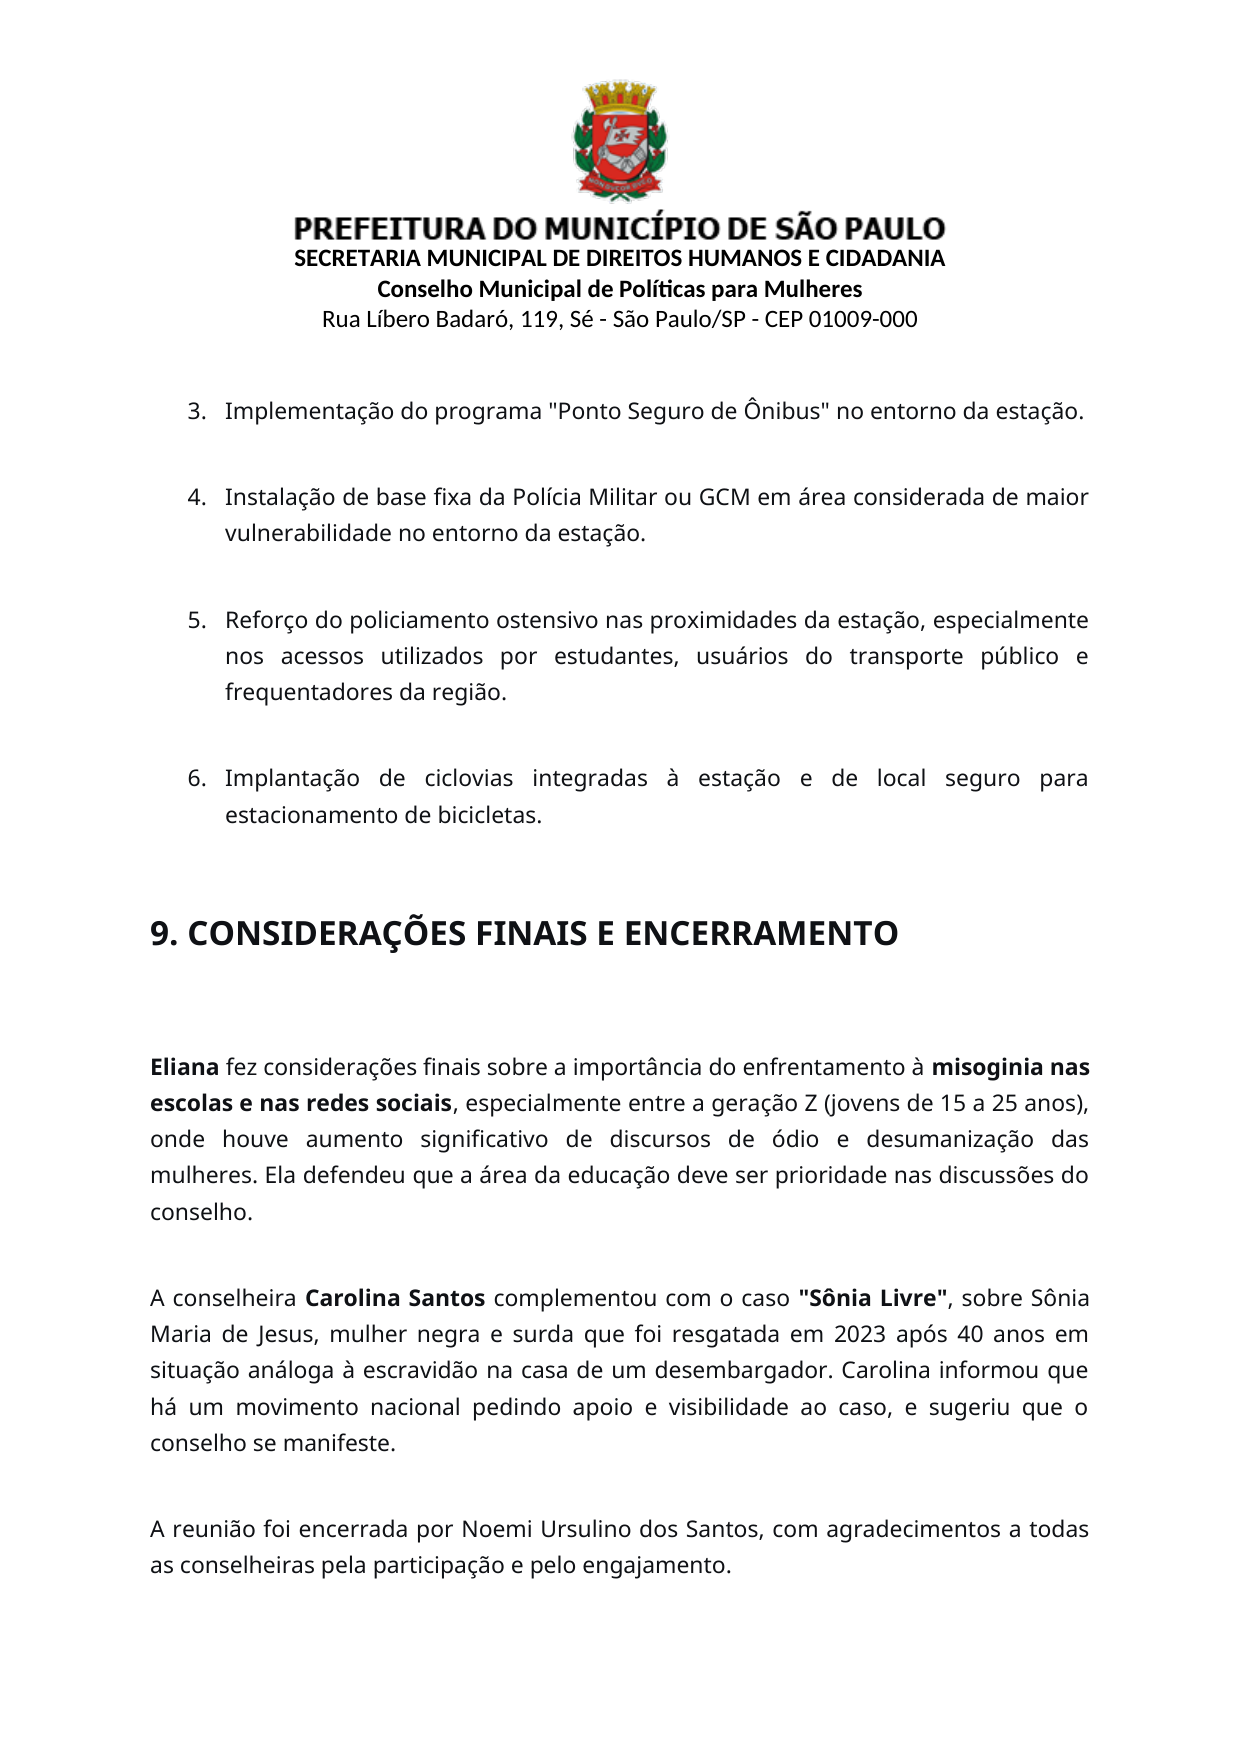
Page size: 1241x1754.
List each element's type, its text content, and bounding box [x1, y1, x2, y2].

text A conselheira Carolina Santos complementou com o caso "Sônia Livre", sobre Sônia Maria de Jesus, mulher negra e surda que foi resgatada em 2023 após 40 anos em situação análoga à escravidão na casa de um desembargador. Carolina informou que há um movimento nacional pedindo apoio e visibilidade ao caso, e sugeriu que o conselho se manifeste. [150, 1282, 1090, 1458]
list Reforço do policiamento ostensivo nas proximidades da estação, especialmente nos acessos utilizados por estudantes, usuários do transporte público e frequentadores da região. [187, 603, 1090, 707]
list Implantação de ciclovias integradas à estação e de local seguro para estacionamento de bicicletas. [187, 762, 1090, 830]
text A reunião foi encerrada por Noemi Ursulino dos Santos, com agradecimentos a todas as conselheiras pela participação e pelo engajamento. [150, 1513, 1090, 1581]
text Eliana fez considerações finais sobre a importância do enfrentamento à misoginia nas escolas e nas redes sociais, especialmente entre a geração Z (jovens de 15 a 25 anos), onde houve aumento significativo de discursos de ódio e desumanização das mulheres. Ela defendeu que a área da educação deve ser prioridade nas discussões do conselho. [150, 1051, 1090, 1227]
subtitle 9. CONSIDERAÇÕES FINAIS E ENCERRAMENTO [150, 910, 1090, 955]
list Implementação do programa "Ponto Seguro de Ônibus" no entorno da estação. [187, 395, 1090, 426]
list Instalação de base fixa da Polícia Militar ou GCM em área considerada de maior vulnerabilidade no entorno da estação. [187, 481, 1090, 548]
